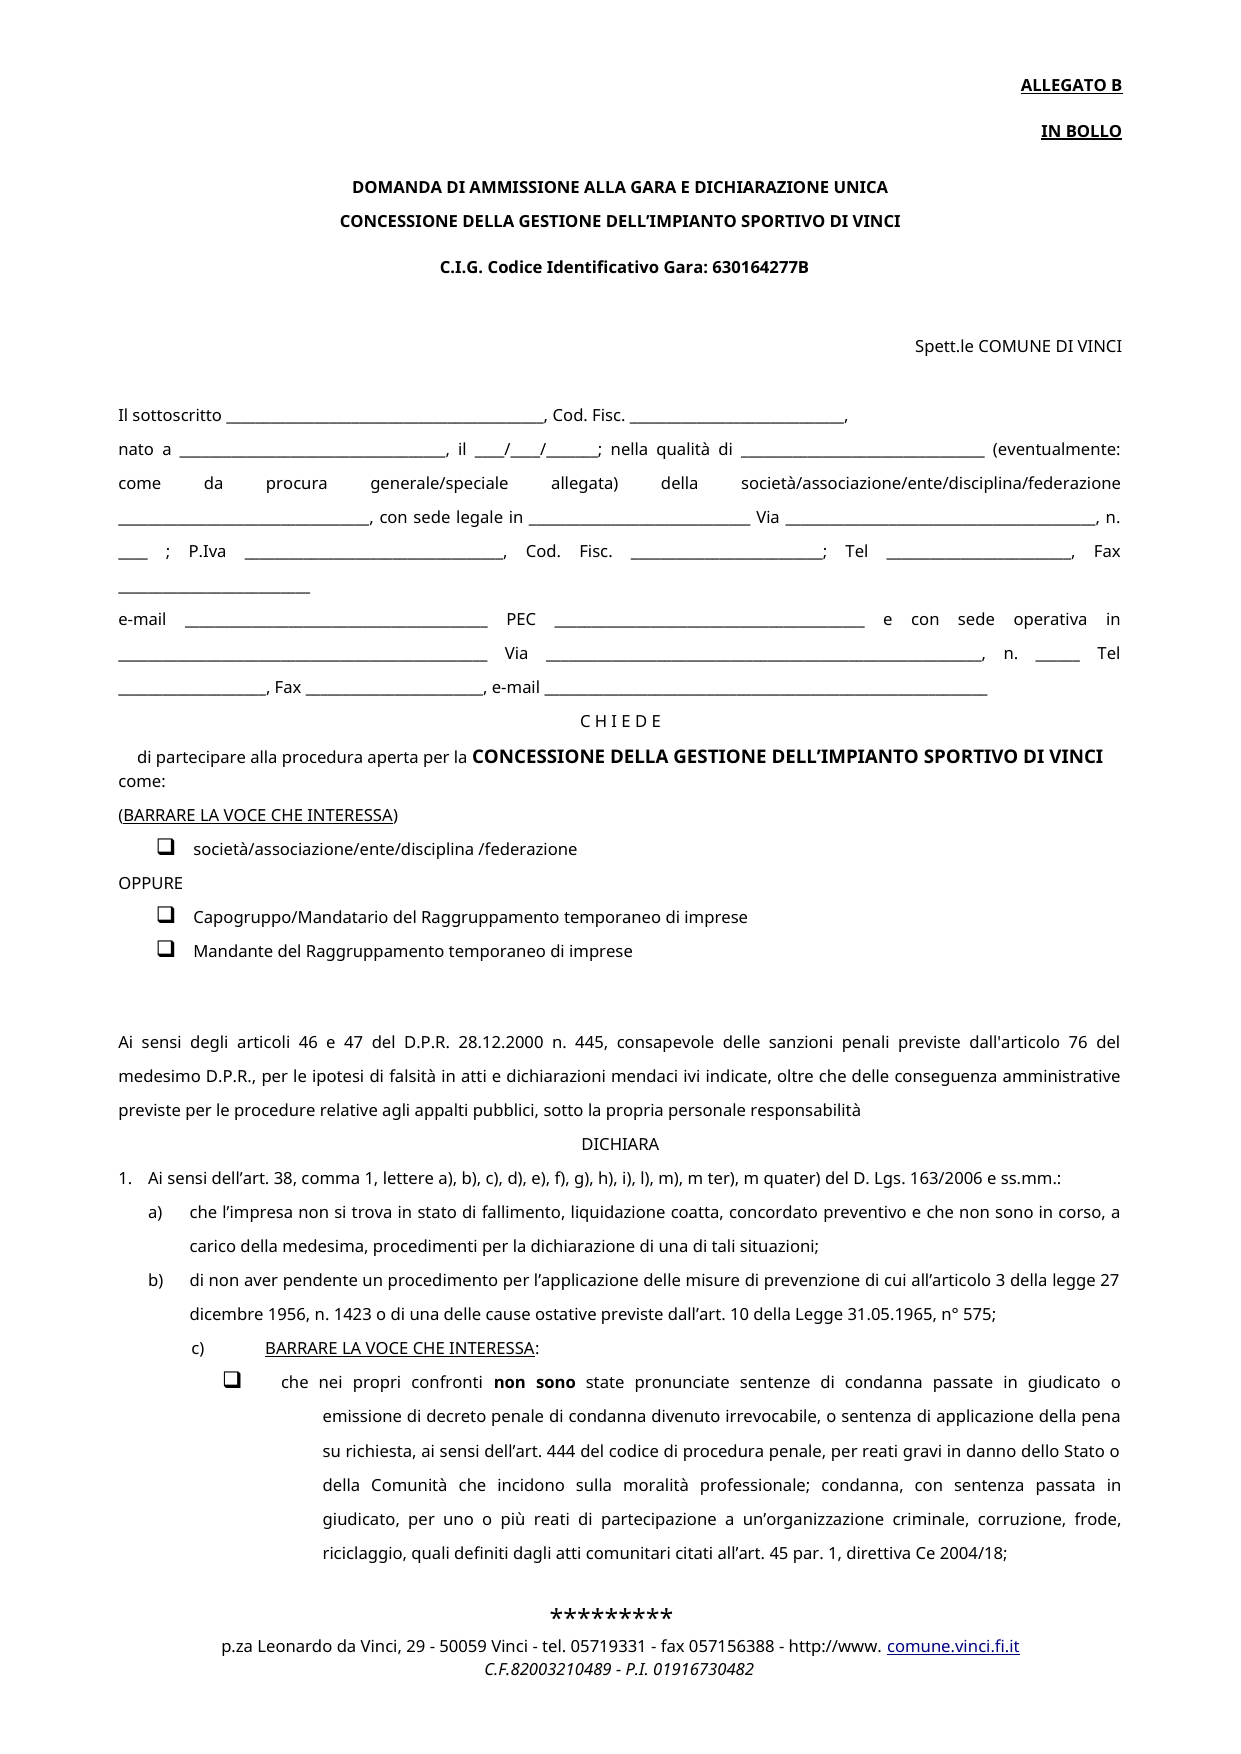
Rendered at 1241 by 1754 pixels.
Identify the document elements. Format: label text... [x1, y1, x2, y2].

list società/associazione/ente/disciplina /federazione [156, 837, 1122, 860]
text a) che l’impresa non si trova in stato di fallimento, liquidazione coatta, concordato preventivo e che non sono in corso, a carico della medesima, procedimenti per la dichiarazione di una di tali situazioni; [148, 1201, 1122, 1257]
list Mandante del Raggruppamento temporaneo di imprese [156, 939, 1122, 962]
text Ai sensi degli articoli 46 e 47 del D.P.R. 28.12.2000 n. 445, consapevole delle sanzioni penali previste dall'articolo 76 del medesimo D.P.R., per le ipotesi di falsità in atti e dichiarazioni mendaci ivi indicate, oltre che delle conseguenza amministrative previste per le procedure relative agli appalti pubblici, sotto la propria personale responsabilità [118, 1030, 1122, 1121]
list Capogruppo/Mandatario del Raggruppamento temporaneo di imprese [156, 906, 1122, 928]
text C.I.G. Codice Identificativo Gara: 630164277B [118, 256, 1122, 278]
text e-mail _________________________________________ PEC __________________________________________ e con sede operativa in __________________________________________________ Via ___________________________________________________________, n. ______ Tel ____________________, Fax ________________________, e-mail ____________________________________________________________ [118, 607, 1122, 698]
text IN BOLLO [118, 119, 1122, 142]
subtitle di partecipare alla procedura aperta per la CONCESSIONE DELLA GESTIONE DELL’IMPIANTO SPORTIVO DI VINCI [118, 744, 1122, 769]
subtitle DOMANDA DI AMMISSIONE ALLA GARA E DICHIARAZIONE UNICA [118, 176, 1122, 199]
text Il sottoscritto ___________________________________________, Cod. Fisc. _____________________________, [118, 403, 1122, 426]
text Spett.le COMUNE DI VINCI [118, 335, 1122, 358]
text 1. Ai sensi dell’art. 38, comma 1, lettere a), b), c), d), e), f), g), h), i), l), m), m ter), m quater) del D. Lgs. 163/2006 e ss.mm.: [118, 1167, 1122, 1189]
text C H I E D E [118, 710, 1122, 732]
text OPPURE [118, 871, 1122, 894]
text c) BARRARE LA VOCE CHE INTERESSA: [191, 1337, 1122, 1360]
text b) di non aver pendente un procedimento per l’applicazione delle misure di prevenzione di cui all’articolo 3 della legge 27 dicembre 1956, n. 1423 o di una delle cause ostative previste dall’art. 10 della Legge 31.05.1965, n° 575; [148, 1269, 1122, 1326]
subtitle come: [118, 769, 1122, 792]
text (BARRARE LA VOCE CHE INTERESSA) [118, 803, 1122, 826]
text ALLEGATO B [118, 74, 1122, 97]
text nato a ____________________________________, il ____/____/_______; nella qualità di _________________________________ (eventualmente: come da procura generale/speciale allegata) della società/associazione/ente/disciplina/federazione __________________________________, con sede legale in ______________________________ Via __________________________________________, n. ____ ; P.Iva ___________________________________, Cod. Fisc. __________________________; Tel _________________________, Fax __________________________ [118, 437, 1122, 596]
subtitle CONCESSIONE DELLA GESTIONE DELL’IMPIANTO SPORTIVO DI VINCI [118, 210, 1122, 233]
list che nei propri confronti non sono state pronunciate sentenze di condanna passate in giudicato o emissione di decreto penale di condanna divenuto irrevocabile, o sentenza di applicazione della pena su richiesta, ai sensi dell’art. 444 del codice di procedura penale, per reati gravi in danno dello Stato o della Comunità che incidono sulla moralità professionale; condanna, con sentenza passata in giudicato, per uno o più reati di partecipazione a un’organizzazione criminale, corruzione, frode, riciclaggio, quali definiti dagli atti comunitari citati all’art. 45 par. 1, direttiva Ce 2004/18; [222, 1371, 1122, 1564]
text DICHIARA [118, 1133, 1122, 1155]
